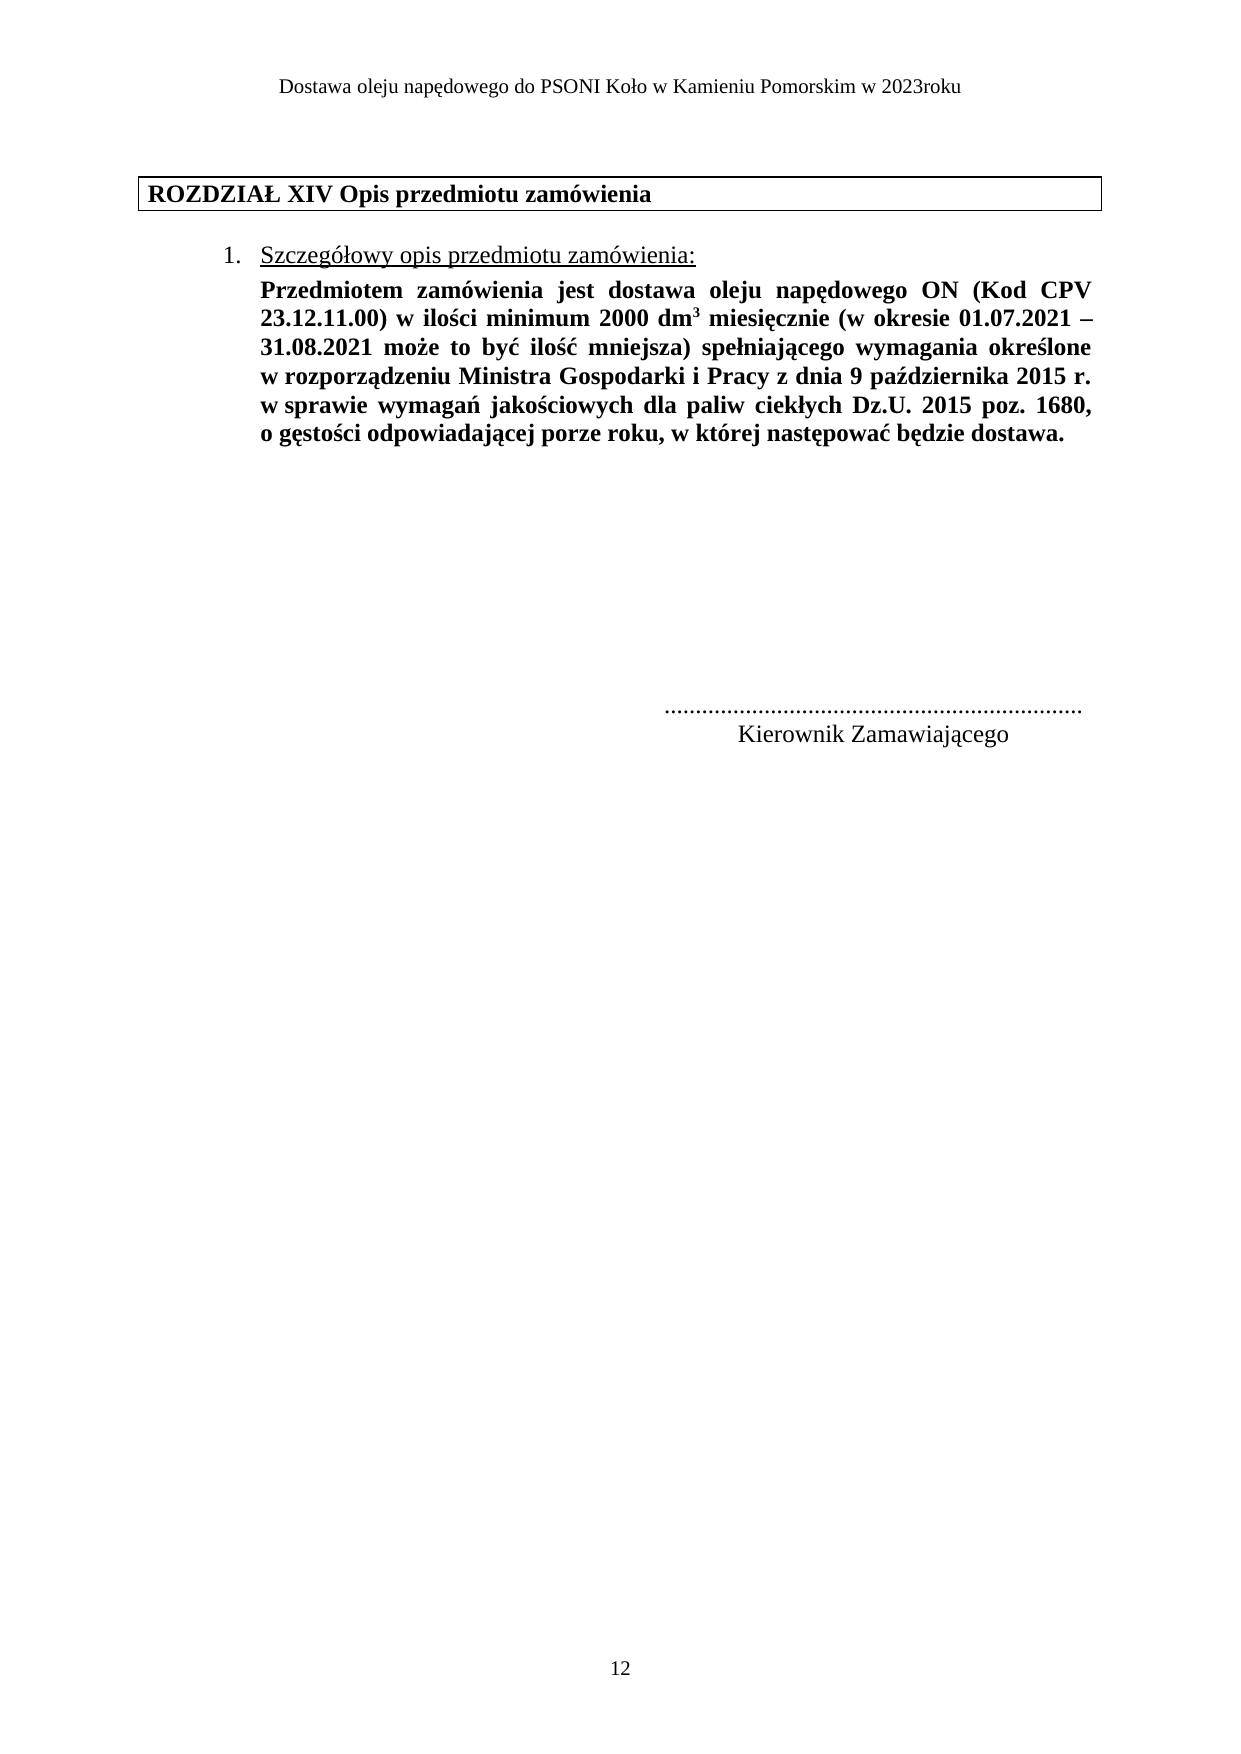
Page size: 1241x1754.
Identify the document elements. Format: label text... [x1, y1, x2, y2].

text Kierownik Zamawiającego [664, 719, 1093, 748]
list Szczegółowy opis przedmiotu zamówienia: [223, 240, 1093, 269]
text ................................................................... [148, 690, 1093, 719]
list Przedmiotem zamówienia jest dostawa oleju napędowego ON (Kod CPV 23.12.11.00) w ilości minimum 2000 dm3 miesięcznie (w okresie 01.07.2021 – 31.08.2021 może to być ilość mniejsza) spełniającego wymagania określone w rozporządzeniu Ministra Gospodarki i Pracy z dnia 9 października 2015 r. w sprawie wymagań jakościowych dla paliw ciekłych Dz.U. 2015 poz. 1680, o gęstości odpowiadającej porze roku, w której następować będzie dostawa. [223, 275, 1093, 447]
subtitle ROZDZIAŁ XIV Opis przedmiotu zamówienia [139, 178, 1101, 210]
